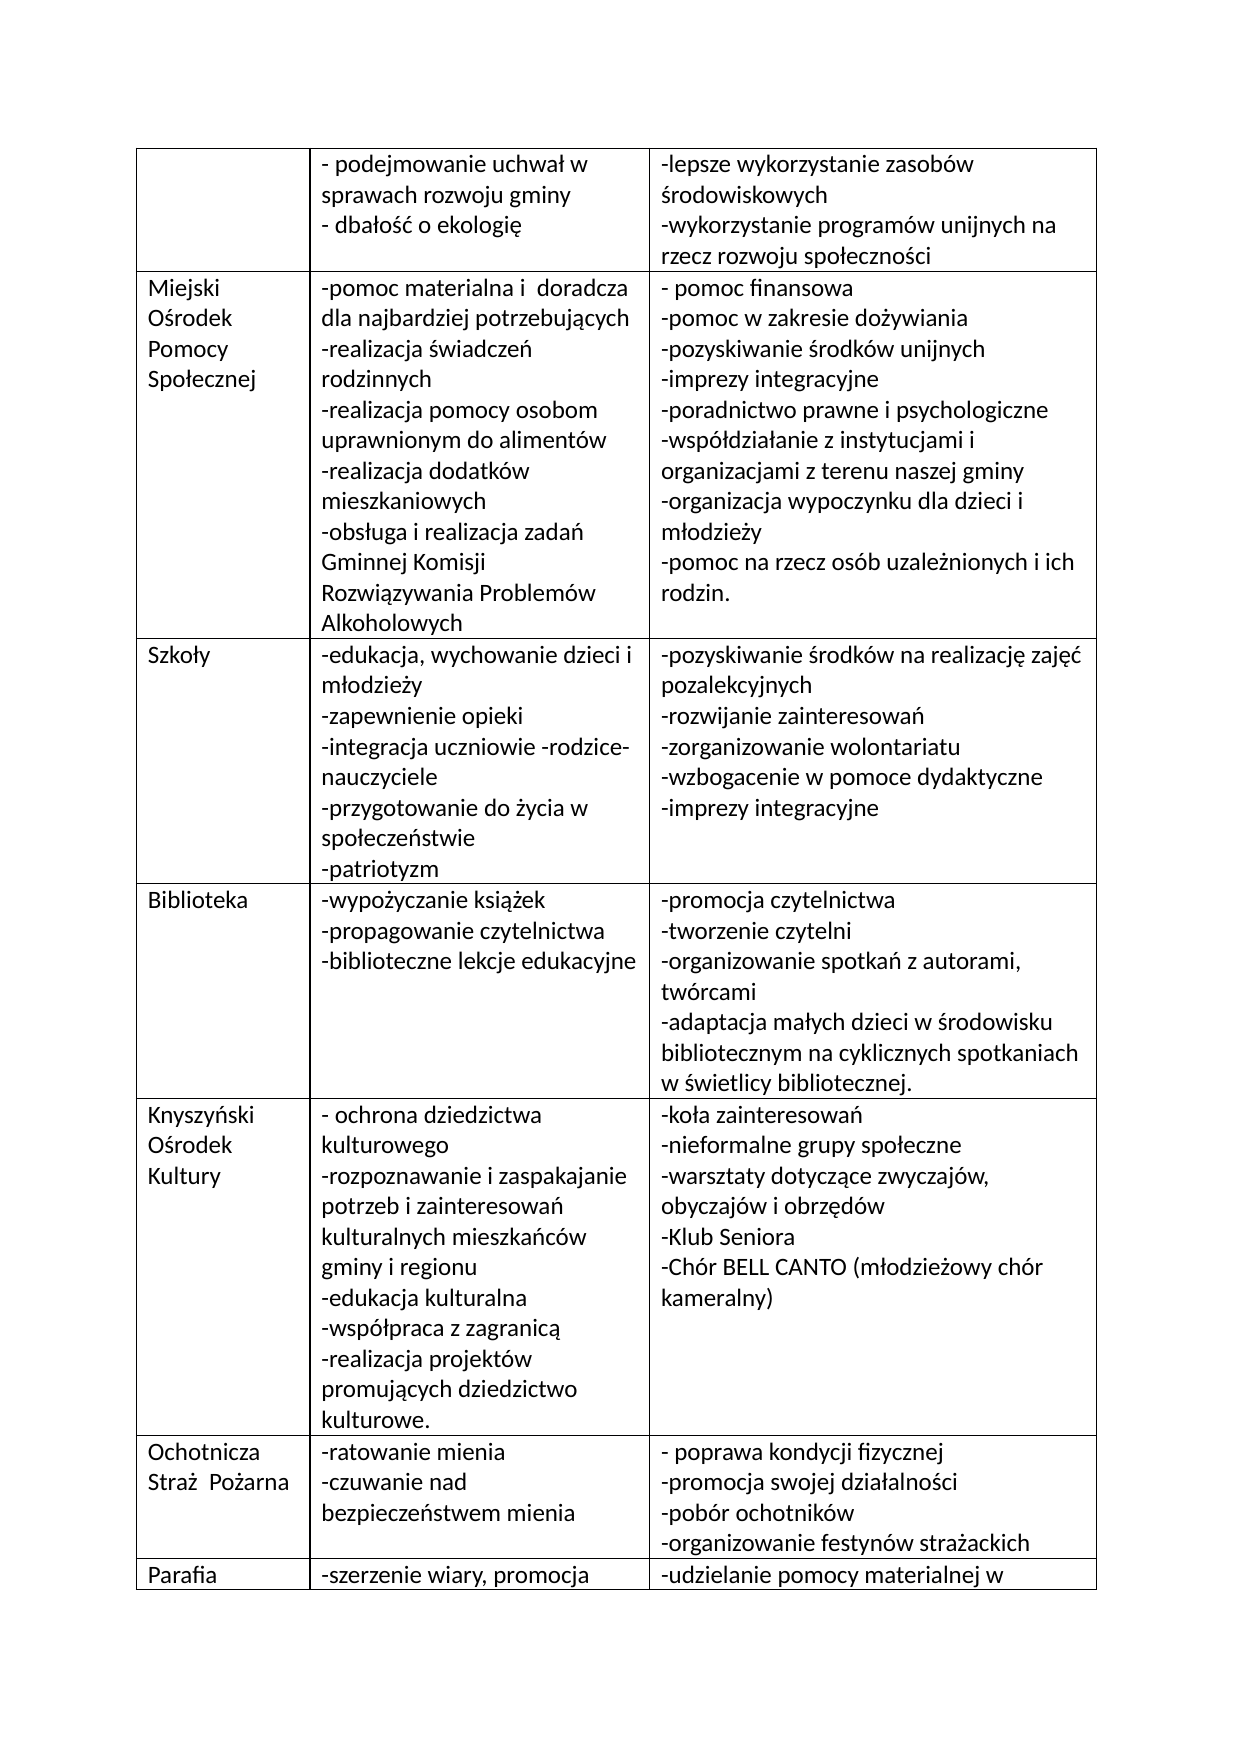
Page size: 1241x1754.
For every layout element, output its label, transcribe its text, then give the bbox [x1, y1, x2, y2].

table_cell -koła zainteresowań -nieformalne grupy społeczne -warsztaty dotyczące zwyczajów, obyczajów i obrzędów -Klub Seniora -Chór BELL CANTO (młodzieżowy chór kameralny) [650, 1099, 1096, 1435]
table_cell - poprawa kondycji fizycznej -promocja swojej działalności -pobór ochotników -organizowanie festynów strażackich [650, 1436, 1096, 1558]
table_cell Parafia [137, 1559, 309, 1589]
table_cell Biblioteka [137, 884, 309, 1098]
table_cell Ochotnicza Straż Pożarna [137, 1436, 309, 1558]
table_cell -wypożyczanie książek -propagowanie czytelnictwa -biblioteczne lekcje edukacyjne [311, 884, 649, 1098]
table_cell - pomoc finansowa -pomoc w zakresie dożywiania -pozyskiwanie środków unijnych -imprezy integracyjne -poradnictwo prawne i psychologiczne -współdziałanie z instytucjami i organizacjami z terenu naszej gminy -organizacja wypoczynku dla dzieci i młodzieży -pomoc na rzecz osób uzależnionych i ich rodzin. [650, 272, 1096, 638]
table_cell -szerzenie wiary, promocja [311, 1559, 649, 1589]
table_cell Miejski Ośrodek Pomocy Społecznej [137, 272, 309, 638]
table_cell -promocja czytelnictwa -tworzenie czytelni -organizowanie spotkań z autorami, twórcami -adaptacja małych dzieci w środowisku bibliotecznym na cyklicznych spotkaniach w świetlicy bibliotecznej. [650, 884, 1096, 1098]
table_cell -ratowanie mienia -czuwanie nad bezpieczeństwem mienia [311, 1436, 649, 1558]
table_cell -pozyskiwanie środków na realizację zajęć pozalekcyjnych -rozwijanie zainteresowań -zorganizowanie wolontariatu -wzbogacenie w pomoce dydaktyczne -imprezy integracyjne [650, 639, 1096, 883]
table_cell - podejmowanie uchwał w sprawach rozwoju gminy - dbałość o ekologię [311, 149, 649, 271]
table_cell -pomoc materialna i doradcza dla najbardziej potrzebujących -realizacja świadczeń rodzinnych -realizacja pomocy osobom uprawnionym do alimentów -realizacja dodatków mieszkaniowych -obsługa i realizacja zadań Gminnej Komisji Rozwiązywania Problemów Alkoholowych [311, 272, 649, 638]
table_cell -udzielanie pomocy materialnej w [650, 1559, 1096, 1589]
table_cell Knyszyński Ośrodek Kultury [137, 1099, 309, 1435]
table_cell -lepsze wykorzystanie zasobów środowiskowych -wykorzystanie programów unijnych na rzecz rozwoju społeczności [650, 149, 1096, 271]
table_cell Szkoły [137, 639, 309, 883]
table_cell - ochrona dziedzictwa kulturowego -rozpoznawanie i zaspakajanie potrzeb i zainteresowań kulturalnych mieszkańców gminy i regionu -edukacja kulturalna -współpraca z zagranicą -realizacja projektów promujących dziedzictwo kulturowe. [311, 1099, 649, 1435]
table_cell -edukacja, wychowanie dzieci i młodzieży -zapewnienie opieki -integracja uczniowie -rodzice-nauczyciele -przygotowanie do życia w społeczeństwie -patriotyzm [311, 639, 649, 883]
table_cell [137, 149, 309, 271]
